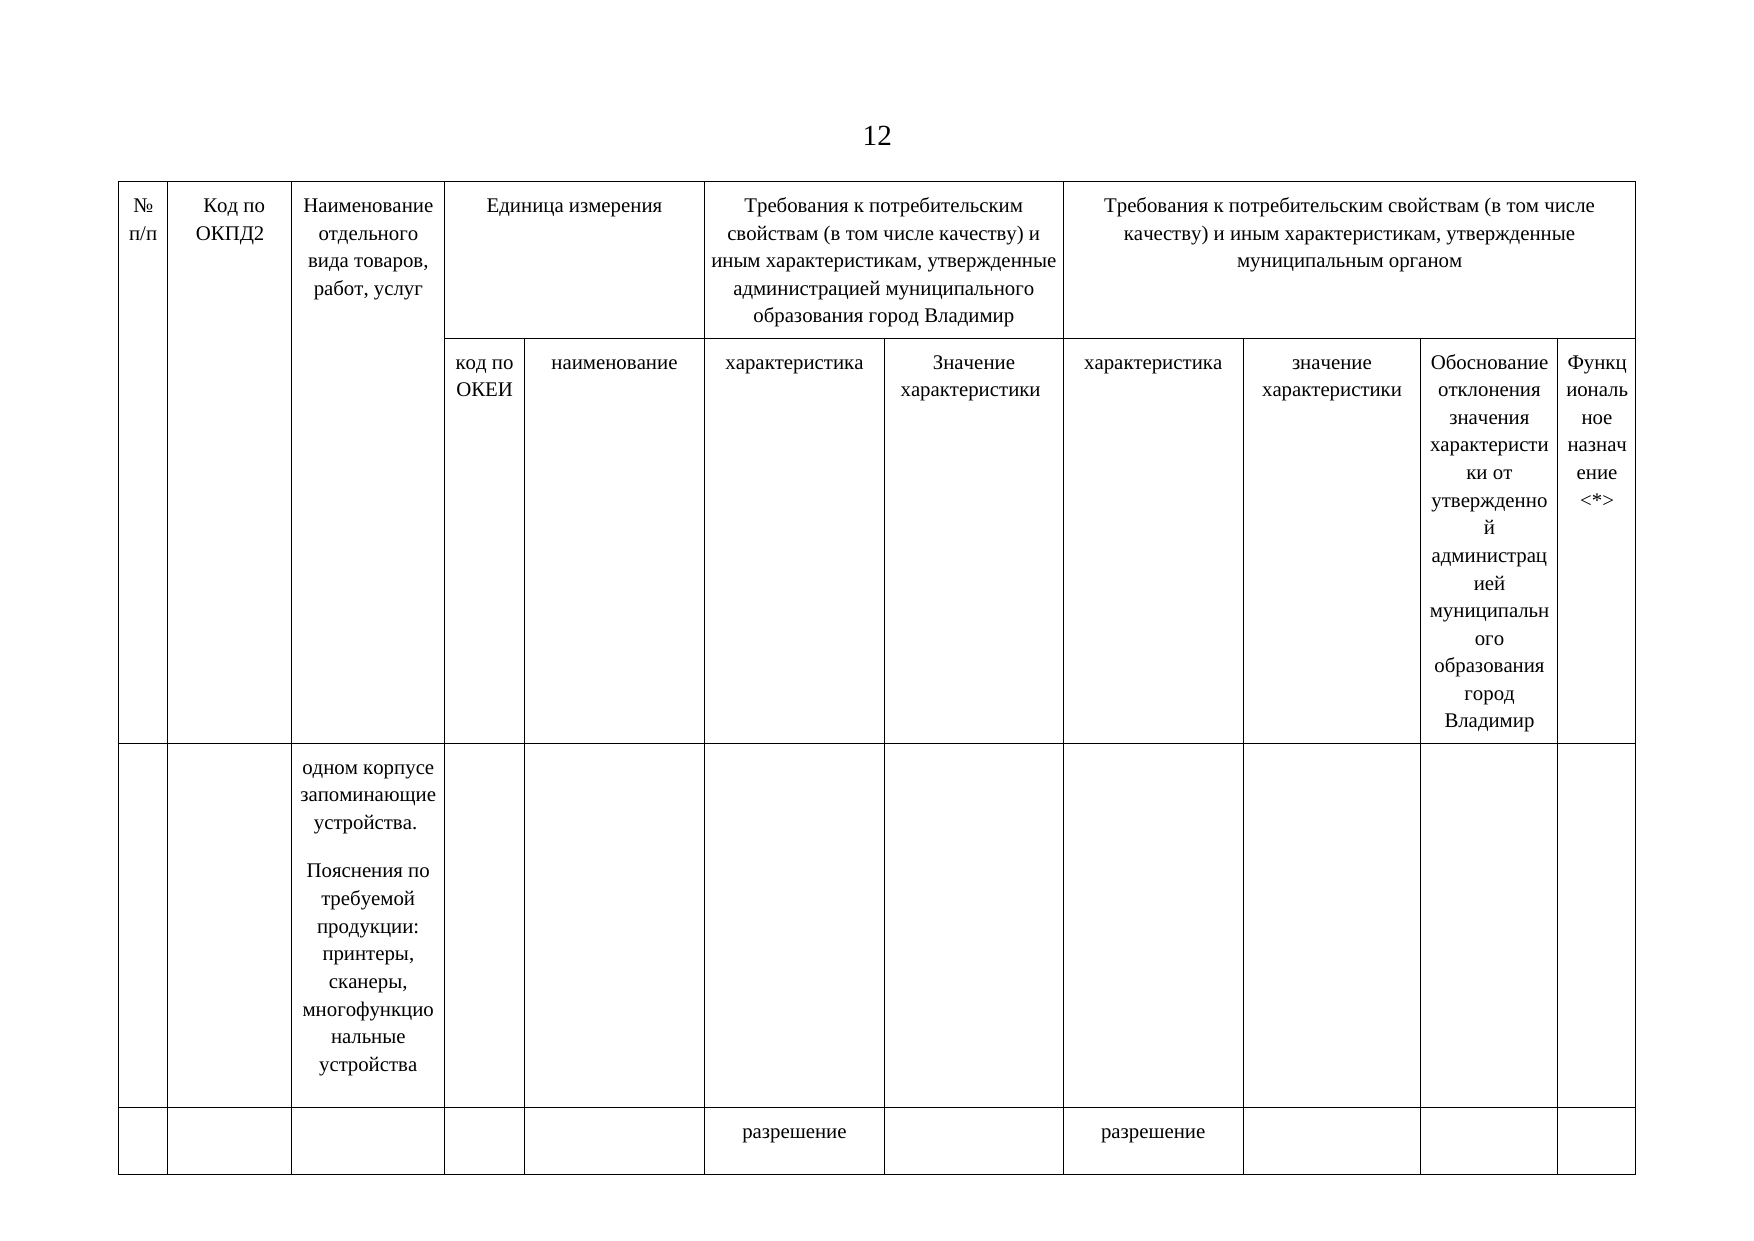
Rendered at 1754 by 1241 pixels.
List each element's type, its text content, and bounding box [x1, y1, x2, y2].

table_cell [705, 744, 884, 1107]
table_cell наименование [525, 339, 704, 743]
table_cell [1558, 1108, 1635, 1174]
table_cell характеристика [705, 339, 884, 743]
table_header Наименование отдельного вида товаров, работ, услуг [292, 182, 444, 743]
table_cell [445, 744, 524, 1107]
table_cell [119, 744, 167, 1107]
table_cell [1421, 1108, 1557, 1174]
table_cell значение характеристики [1244, 339, 1420, 743]
table_header Требования к потребительским свойствам (в том числе качеству) и иным характеристикам, утвержденные администрацией муниципального образования город Владимир [705, 182, 1063, 338]
table_cell [1421, 744, 1557, 1107]
table_cell [525, 744, 704, 1107]
table_cell [1244, 1108, 1420, 1174]
table_cell Значение характеристики [885, 339, 1063, 743]
table_cell [1558, 744, 1635, 1107]
table_cell код по ОКЕИ [445, 339, 524, 743]
table_cell разрешение [1064, 1108, 1243, 1174]
table_cell одном корпусе запоминающие устройства. Пояснения по требуемой продукции: принтеры, сканеры, многофункциональные устройства [292, 744, 444, 1107]
table_cell [1064, 744, 1243, 1107]
table_header Единица измерения [445, 182, 704, 338]
table_cell [885, 744, 1063, 1107]
table_cell [168, 1108, 291, 1174]
table_cell [445, 1108, 524, 1174]
table_header Код по ОКПД2 [168, 182, 291, 743]
table_cell разрешение [705, 1108, 884, 1174]
table_header № п/п [119, 182, 167, 743]
table_cell [885, 1108, 1063, 1174]
table_cell [292, 1108, 444, 1174]
table_cell характеристика [1064, 339, 1243, 743]
table_cell [525, 1108, 704, 1174]
table_cell [119, 1108, 167, 1174]
table_cell Обоснование отклонения значения характеристики от утвержденной администрацией муниципального образования город Владимир [1421, 339, 1557, 743]
table_cell [1244, 744, 1420, 1107]
table_cell [168, 744, 291, 1107]
table_cell Функциональное назначение <*> [1558, 339, 1635, 743]
table_header Требования к потребительским свойствам (в том числе качеству) и иным характеристикам, утвержденные муниципальным органом [1064, 182, 1635, 338]
